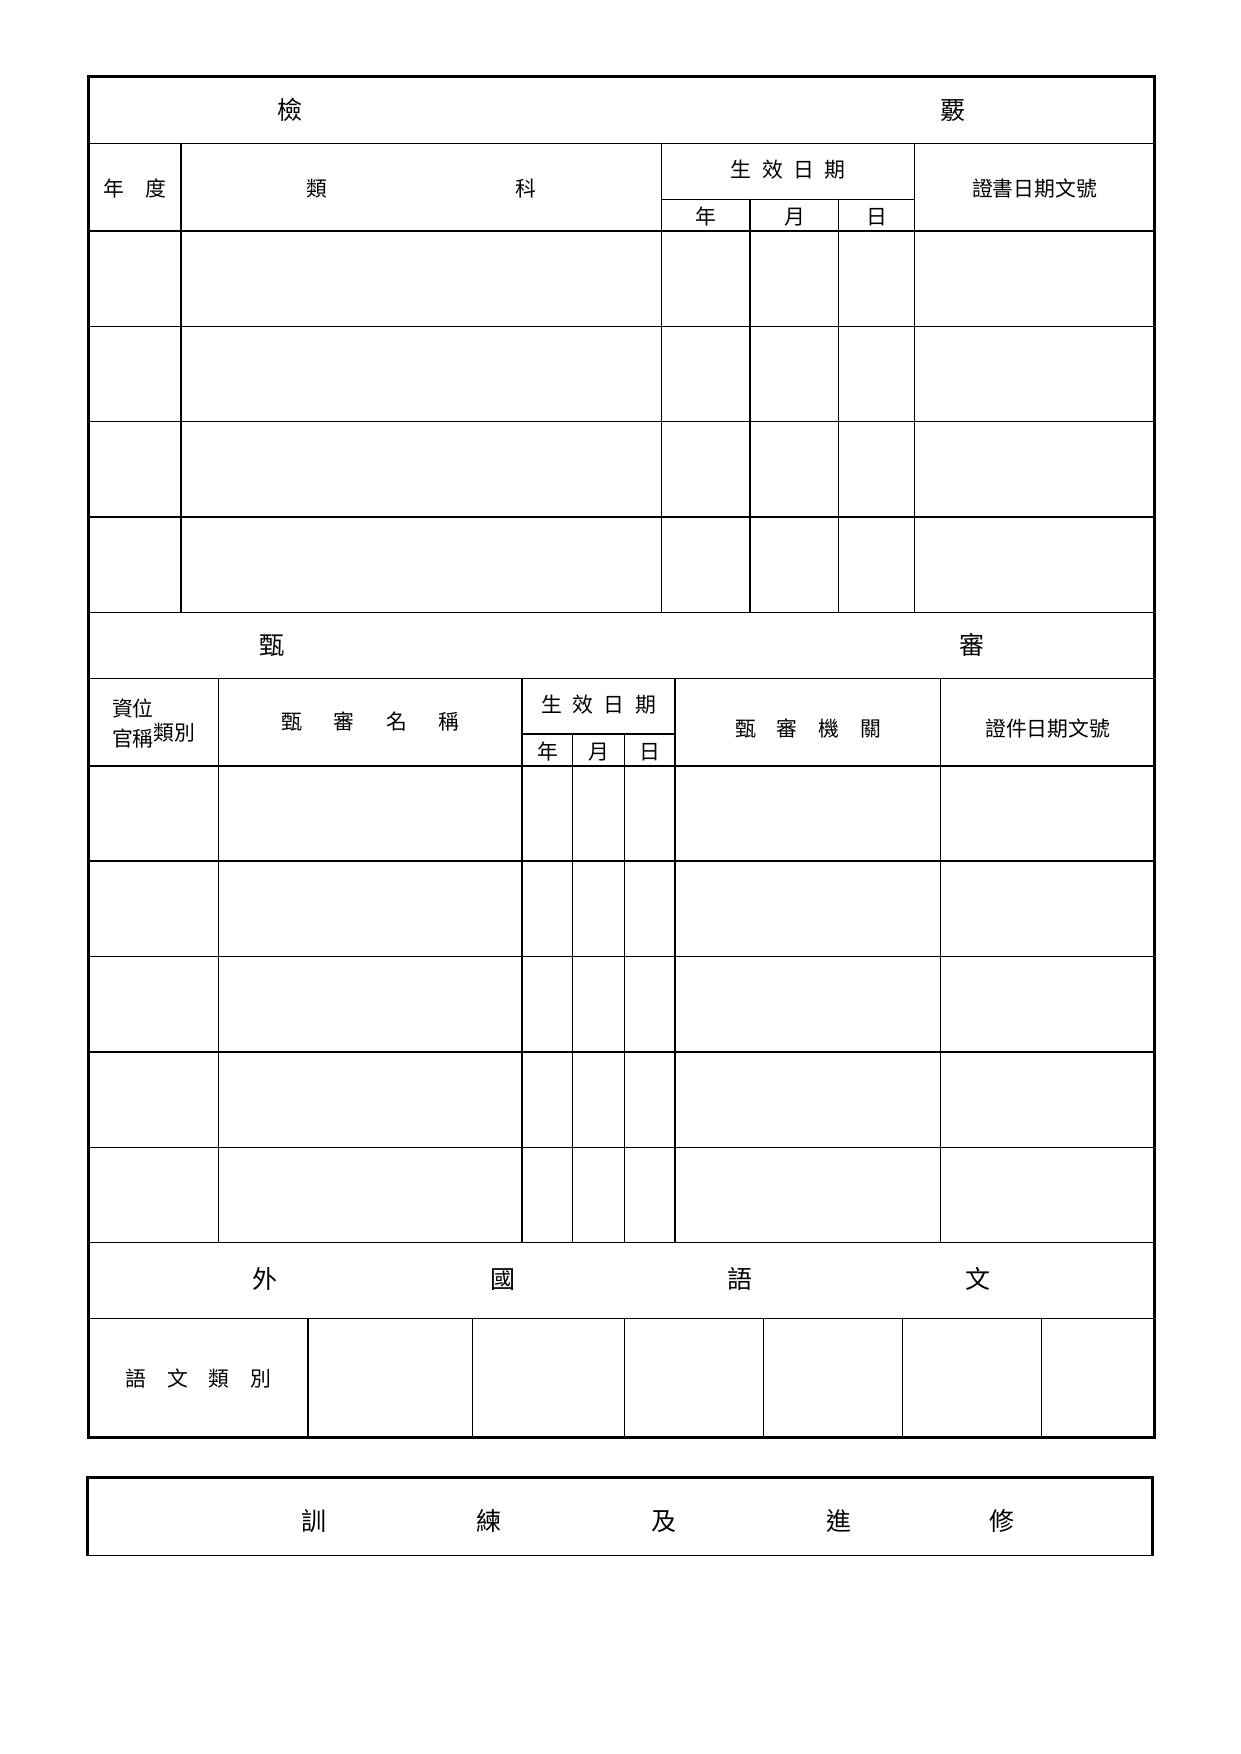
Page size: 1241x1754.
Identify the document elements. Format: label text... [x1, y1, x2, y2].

table_cell 年 [523, 735, 572, 765]
table_cell [751, 422, 838, 516]
table_cell [764, 1319, 902, 1436]
table_cell [751, 232, 838, 326]
table_cell [573, 767, 624, 860]
table_cell [309, 1319, 472, 1436]
table_cell 生 效 日 期 [662, 144, 914, 198]
table_cell [941, 862, 1153, 956]
table_cell [573, 957, 624, 1051]
table_cell [523, 767, 572, 860]
table_cell 日 [625, 735, 674, 765]
table_cell [625, 957, 674, 1051]
table_cell [573, 1148, 624, 1242]
table_cell [676, 767, 940, 860]
table_header 檢 覈 [90, 78, 1153, 143]
table_cell 資位官稱類別 [90, 679, 218, 765]
table_cell [839, 327, 914, 421]
table_cell [662, 232, 749, 326]
table_cell [90, 862, 218, 956]
table_cell [625, 767, 674, 860]
table_cell [839, 518, 914, 611]
table_cell 甄 審 名 稱 [219, 679, 521, 765]
table_cell [676, 862, 940, 956]
table_cell [662, 518, 749, 611]
table_cell [182, 518, 661, 611]
table_cell [662, 327, 749, 421]
table_cell [751, 327, 838, 421]
table_cell [625, 1319, 763, 1436]
table_cell [182, 422, 661, 516]
table_cell [625, 862, 674, 956]
table_cell [915, 422, 1153, 516]
table_cell [90, 518, 180, 611]
table_cell [676, 1148, 940, 1242]
table_cell 年 度 [90, 144, 180, 230]
table_header 訓 練 及 進 修 [89, 1479, 1151, 1555]
table_cell 日 [839, 200, 914, 230]
table_cell [90, 327, 180, 421]
table_cell [219, 957, 521, 1051]
table_cell [90, 957, 218, 1051]
table_cell [219, 1148, 521, 1242]
table_cell 證書日期文號 [915, 144, 1153, 230]
table_cell [915, 232, 1153, 326]
table_cell [839, 422, 914, 516]
table_cell [219, 767, 521, 860]
table_cell [915, 327, 1153, 421]
table_cell [941, 1053, 1153, 1146]
table_cell 月 [751, 200, 838, 230]
table_cell [573, 1053, 624, 1146]
table_cell 證件日期文號 [941, 679, 1153, 765]
table_cell [573, 862, 624, 956]
table_cell [219, 862, 521, 956]
table_cell [523, 1053, 572, 1146]
table_cell [625, 1053, 674, 1146]
table_cell 年 [662, 200, 749, 230]
table_cell [839, 232, 914, 326]
table_cell [941, 767, 1153, 860]
table_cell [523, 1148, 572, 1242]
table_cell [941, 1148, 1153, 1242]
table_cell [662, 422, 749, 516]
table_cell [90, 1148, 218, 1242]
table_cell [219, 1053, 521, 1146]
table_cell [676, 957, 940, 1051]
table_cell [676, 1053, 940, 1146]
table_cell [182, 232, 661, 326]
table_cell [90, 1053, 218, 1146]
table_cell 甄 審 機 關 [676, 679, 940, 765]
table_cell [625, 1148, 674, 1242]
table_cell 語 文 類 別 [90, 1319, 307, 1436]
table_cell [915, 518, 1153, 611]
table_cell [90, 767, 218, 860]
table_cell [523, 862, 572, 956]
table_cell 甄 審 [90, 613, 1153, 678]
table_cell [90, 232, 180, 326]
table_cell [182, 327, 661, 421]
table_cell [751, 518, 838, 611]
table_cell [90, 422, 180, 516]
table_cell [903, 1319, 1041, 1436]
table_cell [1042, 1319, 1153, 1436]
table_cell [473, 1319, 624, 1436]
table_cell [941, 957, 1153, 1051]
table_cell 外 國 語 文 [90, 1243, 1153, 1317]
table_cell 月 [573, 735, 624, 765]
table_cell 生 效 日 期 [523, 679, 674, 733]
table_cell [523, 957, 572, 1051]
table_cell 類 科 [182, 144, 661, 230]
